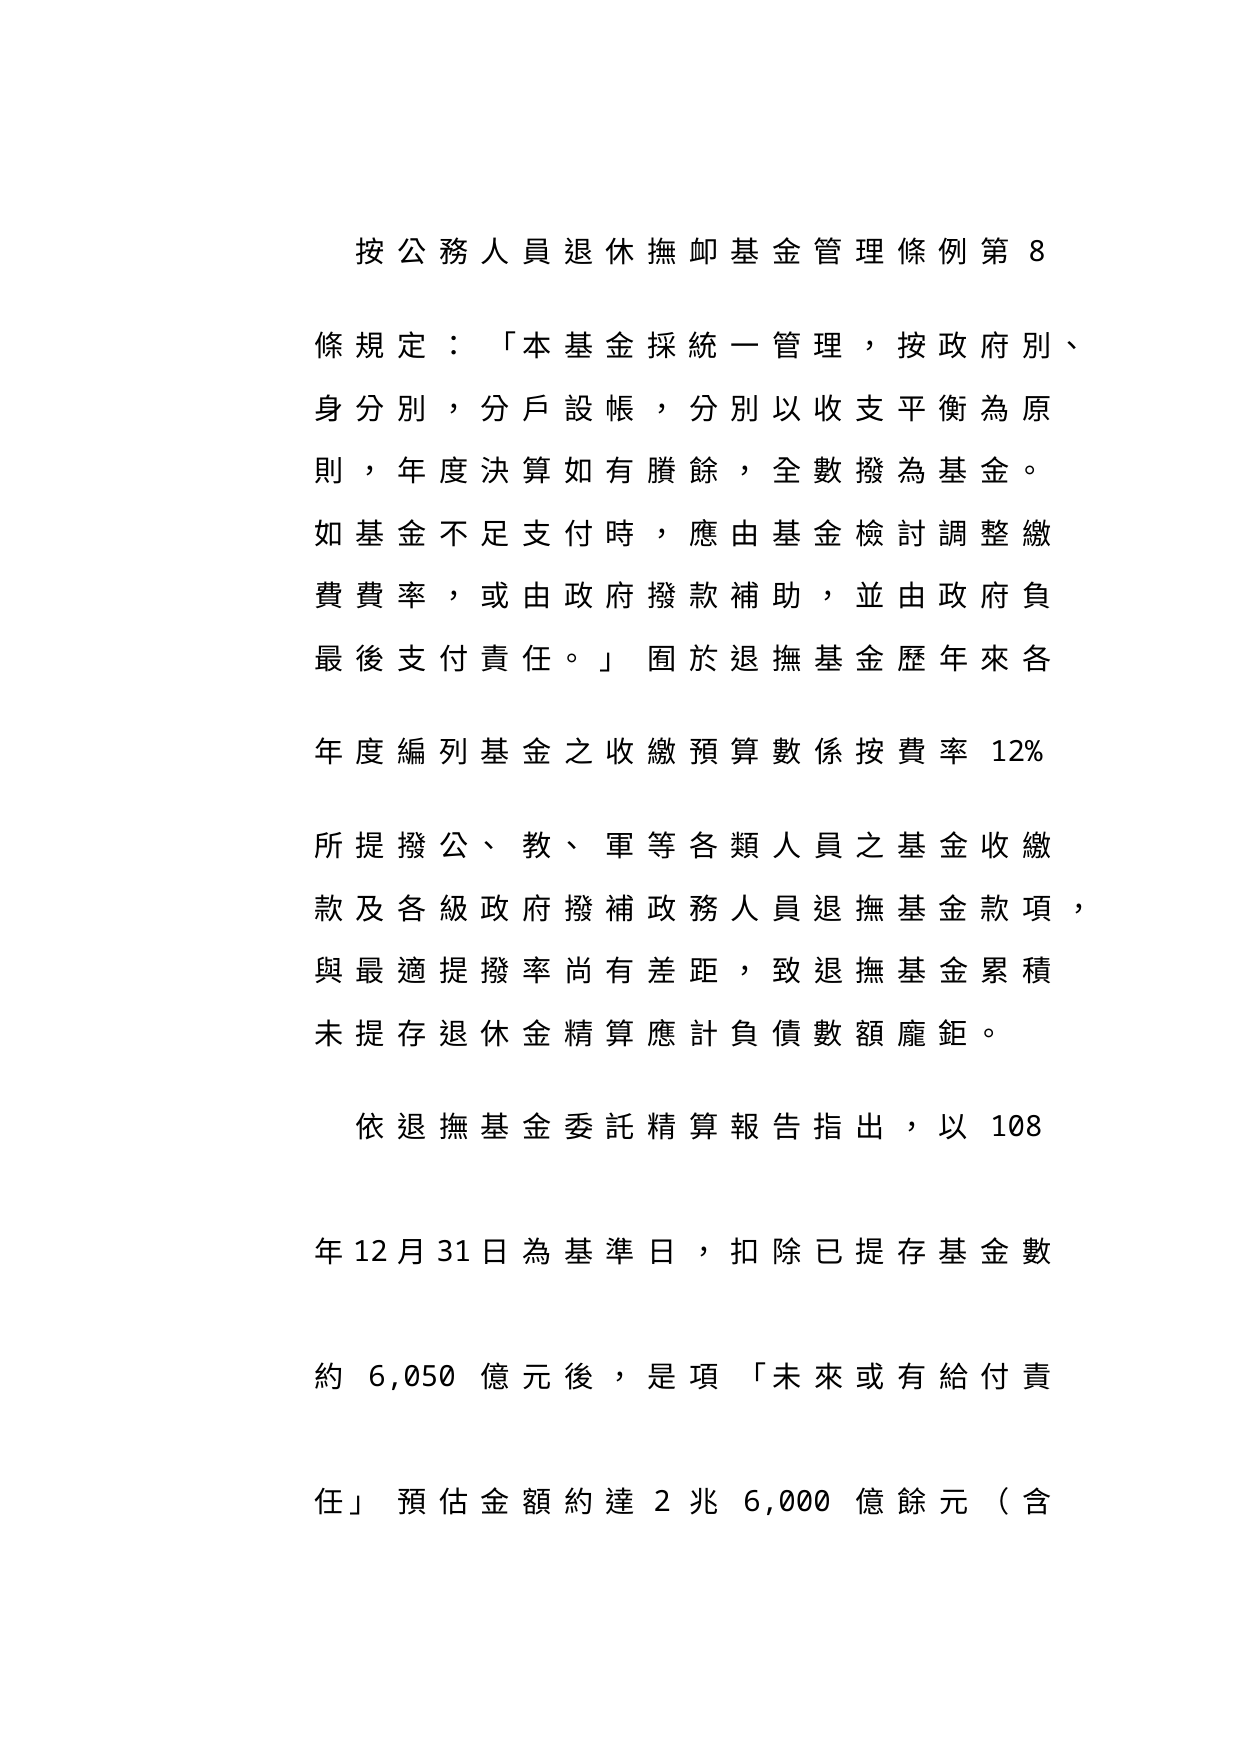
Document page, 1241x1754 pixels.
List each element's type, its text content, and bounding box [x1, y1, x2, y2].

text 按公務人員退休撫卹基金管理條例第8條規定：「本基金採統一管理，按政府別、身分別，分戶設帳，分別以收支平衡為原則，年度決算如有賸餘，全數撥為基金。如基金不足支付時，應由基金檢討調整繳費費率，或由政府撥款補助，並由政府負最後支付責任。」囿於退撫基金歷年來各年度編列基金之收繳預算數係按費率12%所提撥公、教、軍等各類人員之基金收繳款及各級政府撥補政務人員退撫基金款項，與最適提撥率尚有差距，致退撫基金累積未提存退休金精算應計負債數額龐鉅。 [271, 177, 1058, 1052]
text 依退撫基金委託精算報告指出，以108年12月31日為基準日，扣除已提存基金數約6,050億元後，是項「未來或有給付責任」預估金額約達2兆6,000億餘元（含 [271, 1052, 1058, 1552]
